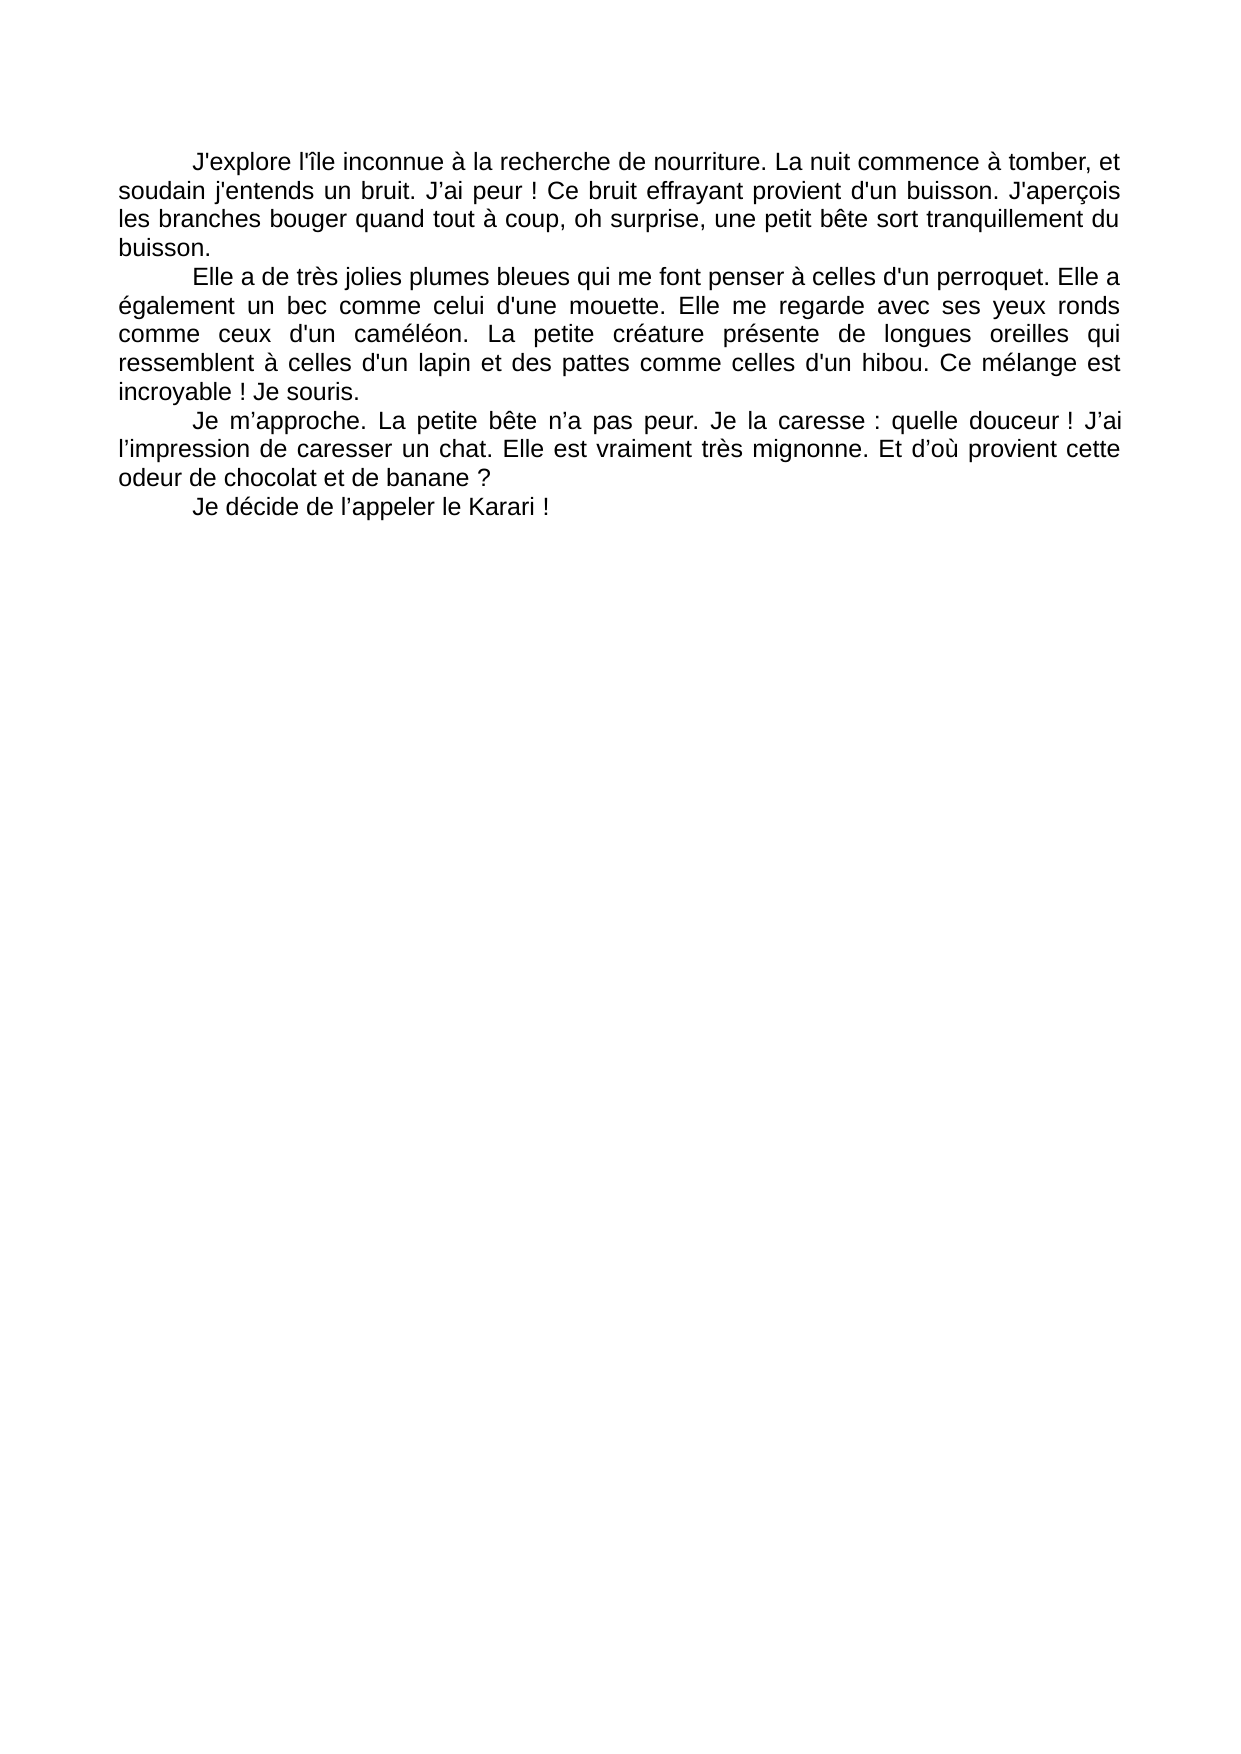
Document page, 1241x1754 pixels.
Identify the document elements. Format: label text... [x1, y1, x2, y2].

text J'explore l'île inconnue à la recherche de nourriture. La nuit commence à tomber, et soudain j'entends un bruit. J’ai peur ! Ce bruit effrayant provient d'un buisson. J'aperçois les branches bouger quand tout à coup, oh surprise, une petit bête sort tranquillement du buisson. [118, 147, 1122, 262]
text Je décide de l’appeler le Karari ! [118, 492, 1122, 521]
text Elle a de très jolies plumes bleues qui me font penser à celles d'un perroquet. Elle a également un bec comme celui d'une mouette. Elle me regarde avec ses yeux ronds comme ceux d'un caméléon. La petite créature présente de longues oreilles qui ressemblent à celles d'un lapin et des pattes comme celles d'un hibou. Ce mélange est incroyable ! Je souris. [118, 262, 1122, 406]
text Je m’approche. La petite bête n’a pas peur. Je la caresse : quelle douceur ! J’ai l’impression de caresser un chat. Elle est vraiment très mignonne. Et d’où provient cette odeur de chocolat et de banane ? [118, 406, 1122, 492]
